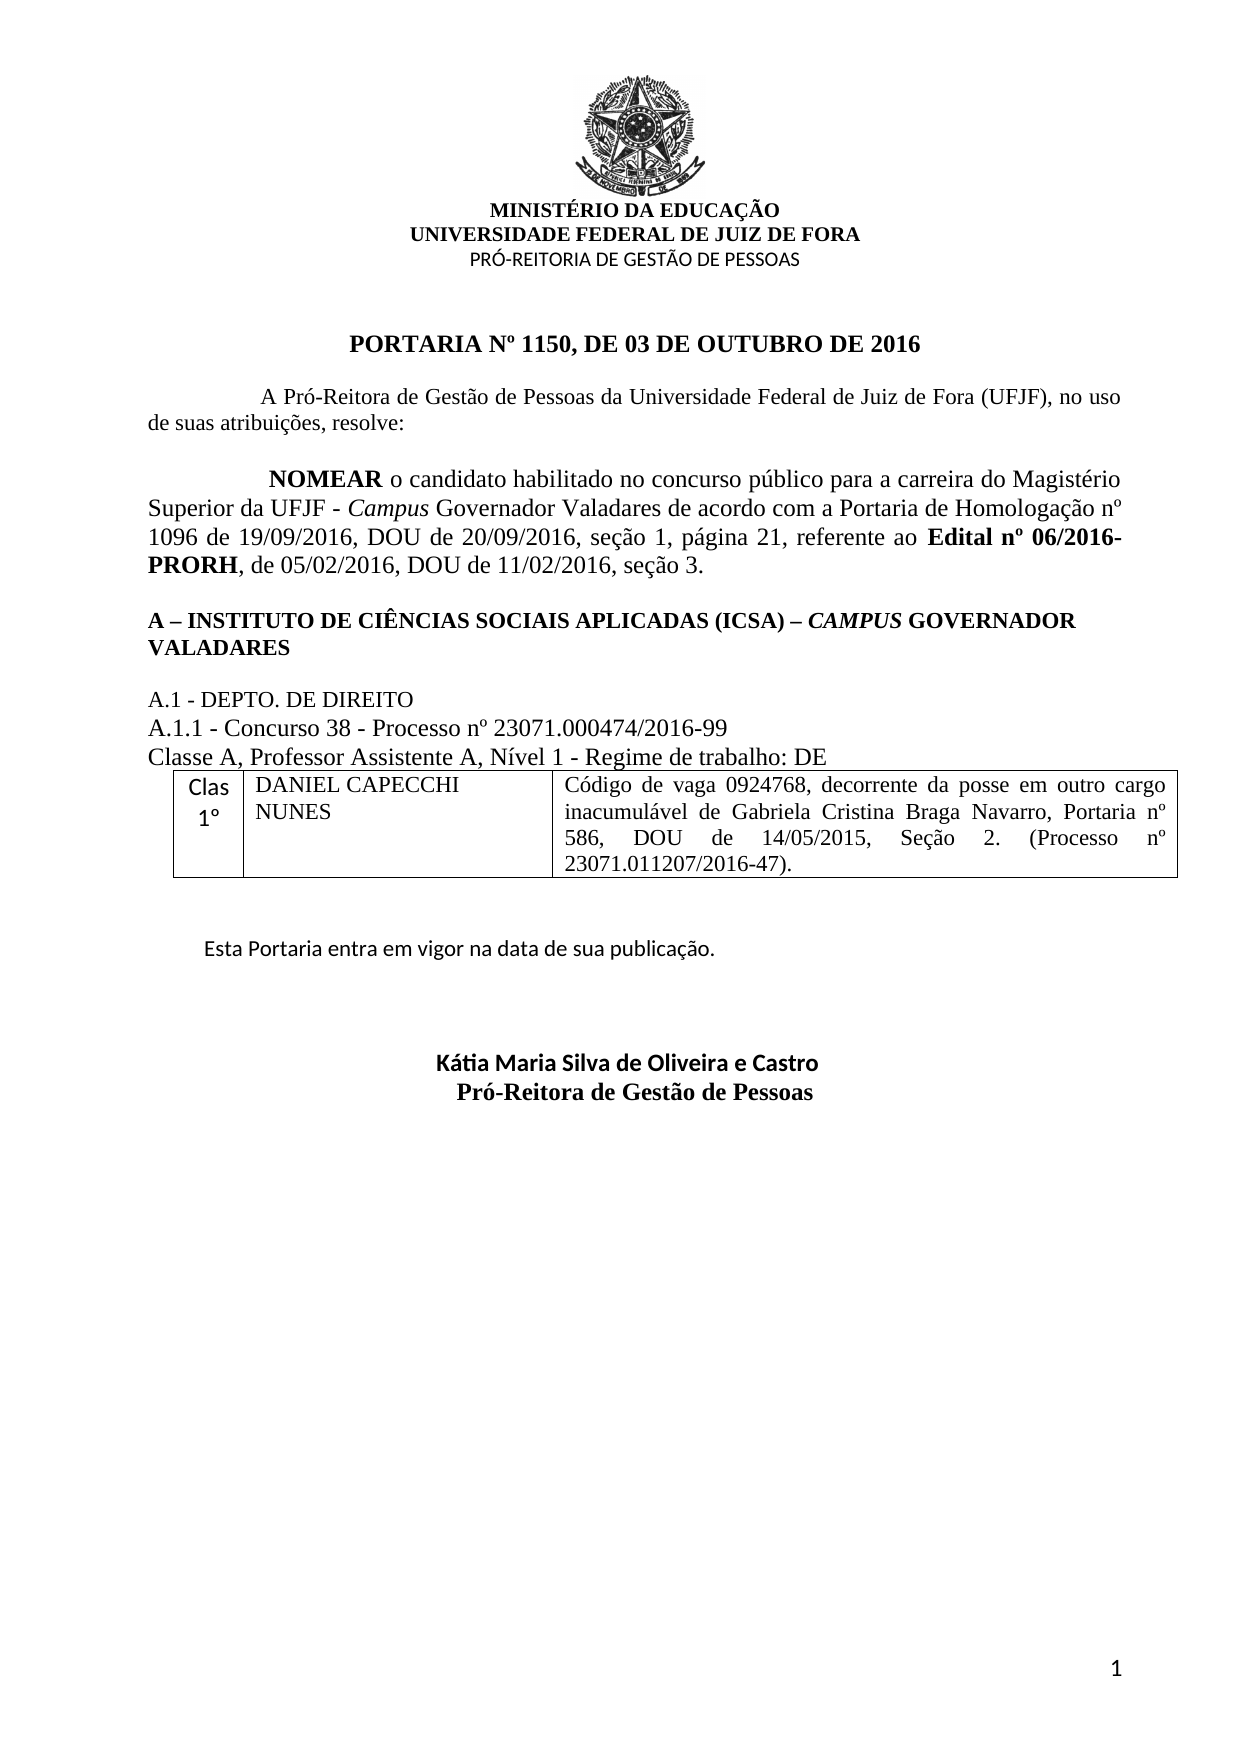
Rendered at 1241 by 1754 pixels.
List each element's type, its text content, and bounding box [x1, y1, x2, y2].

subtitle A.1.1 - Concurso 38 - Processo nº 23071.000474/2016-99 [148, 713, 1122, 742]
subtitle Pró-Reitora de Gestão de Pessoas [148, 1077, 1122, 1106]
subtitle PORTARIA Nº 1150, DE 03 DE OUTUBRO DE 2016 [148, 329, 1122, 358]
subtitle Classe A, Professor Assistente A, Nível 1 - Regime de trabalho: DE [148, 742, 1122, 770]
subtitle A Pró-Reitora de Gestão de Pessoas da Universidade Federal de Juiz de Fora (UFJF), no uso de suas atribuições, resolve: [148, 383, 1122, 436]
subtitle A – INSTITUTO DE CIÊNCIAS SOCIAIS APLICADAS (ICSA) – CAMPUS GOVERNADOR VALADARES [148, 607, 1122, 660]
subtitle NOMEAR o candidato habilitado no concurso público para a carreira do Magistério Superior da UFJF - Campus Governador Valadares de acordo com a Portaria de Homologação nº 1096 de 19/09/2016, DOU de 20/09/2016, seção 1, página 21, referente ao Edital nº 06/2016-PRORH, de 05/02/2016, DOU de 11/02/2016, seção 3. [148, 464, 1122, 579]
subtitle Kátia Maria Silva de Oliveira e Castro [148, 1047, 1107, 1077]
picture [573, 75, 707, 199]
table_header DANIEL CAPECCHI NUNES [244, 771, 552, 877]
table_header Clas 1º [174, 771, 243, 877]
table_header Código de vaga 0924768, decorrente da posse em outro cargo inacumulável de Gabriela Cristina Braga Navarro, Portaria nº 586, DOU de 14/05/2015, Seção 2. (Processo nº 23071.011207/2016-47). [553, 771, 1177, 877]
subtitle A.1 - DEPTO. DE DIREITO [148, 686, 1122, 713]
subtitle Esta Portaria entra em vigor na data de sua publicação. [148, 934, 1122, 963]
